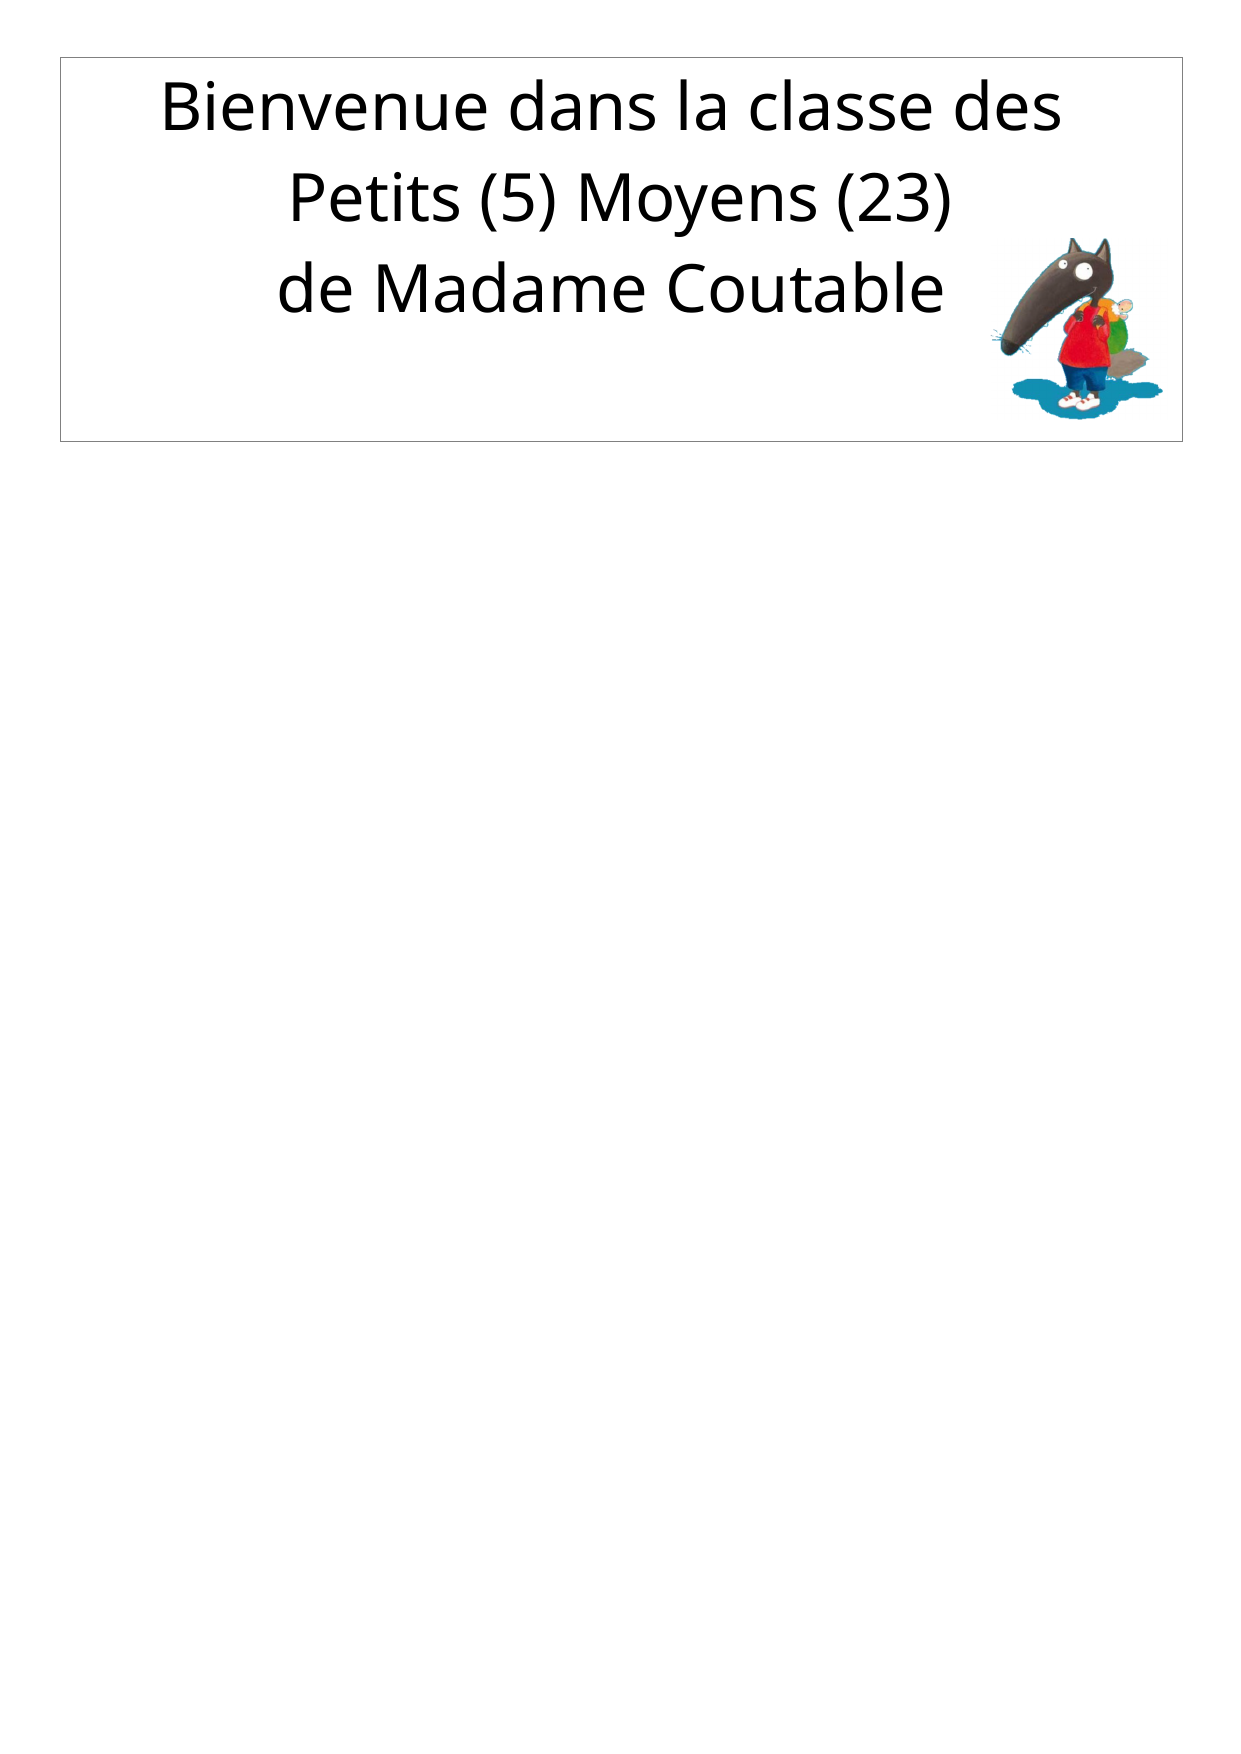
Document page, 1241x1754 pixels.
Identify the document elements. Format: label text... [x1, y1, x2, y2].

text [1168, 241, 1181, 332]
text Petits (5) Moyens (23) [61, 150, 1181, 241]
text de Madame Coutable [61, 241, 990, 332]
text Bienvenue dans la classe des [61, 59, 1181, 150]
